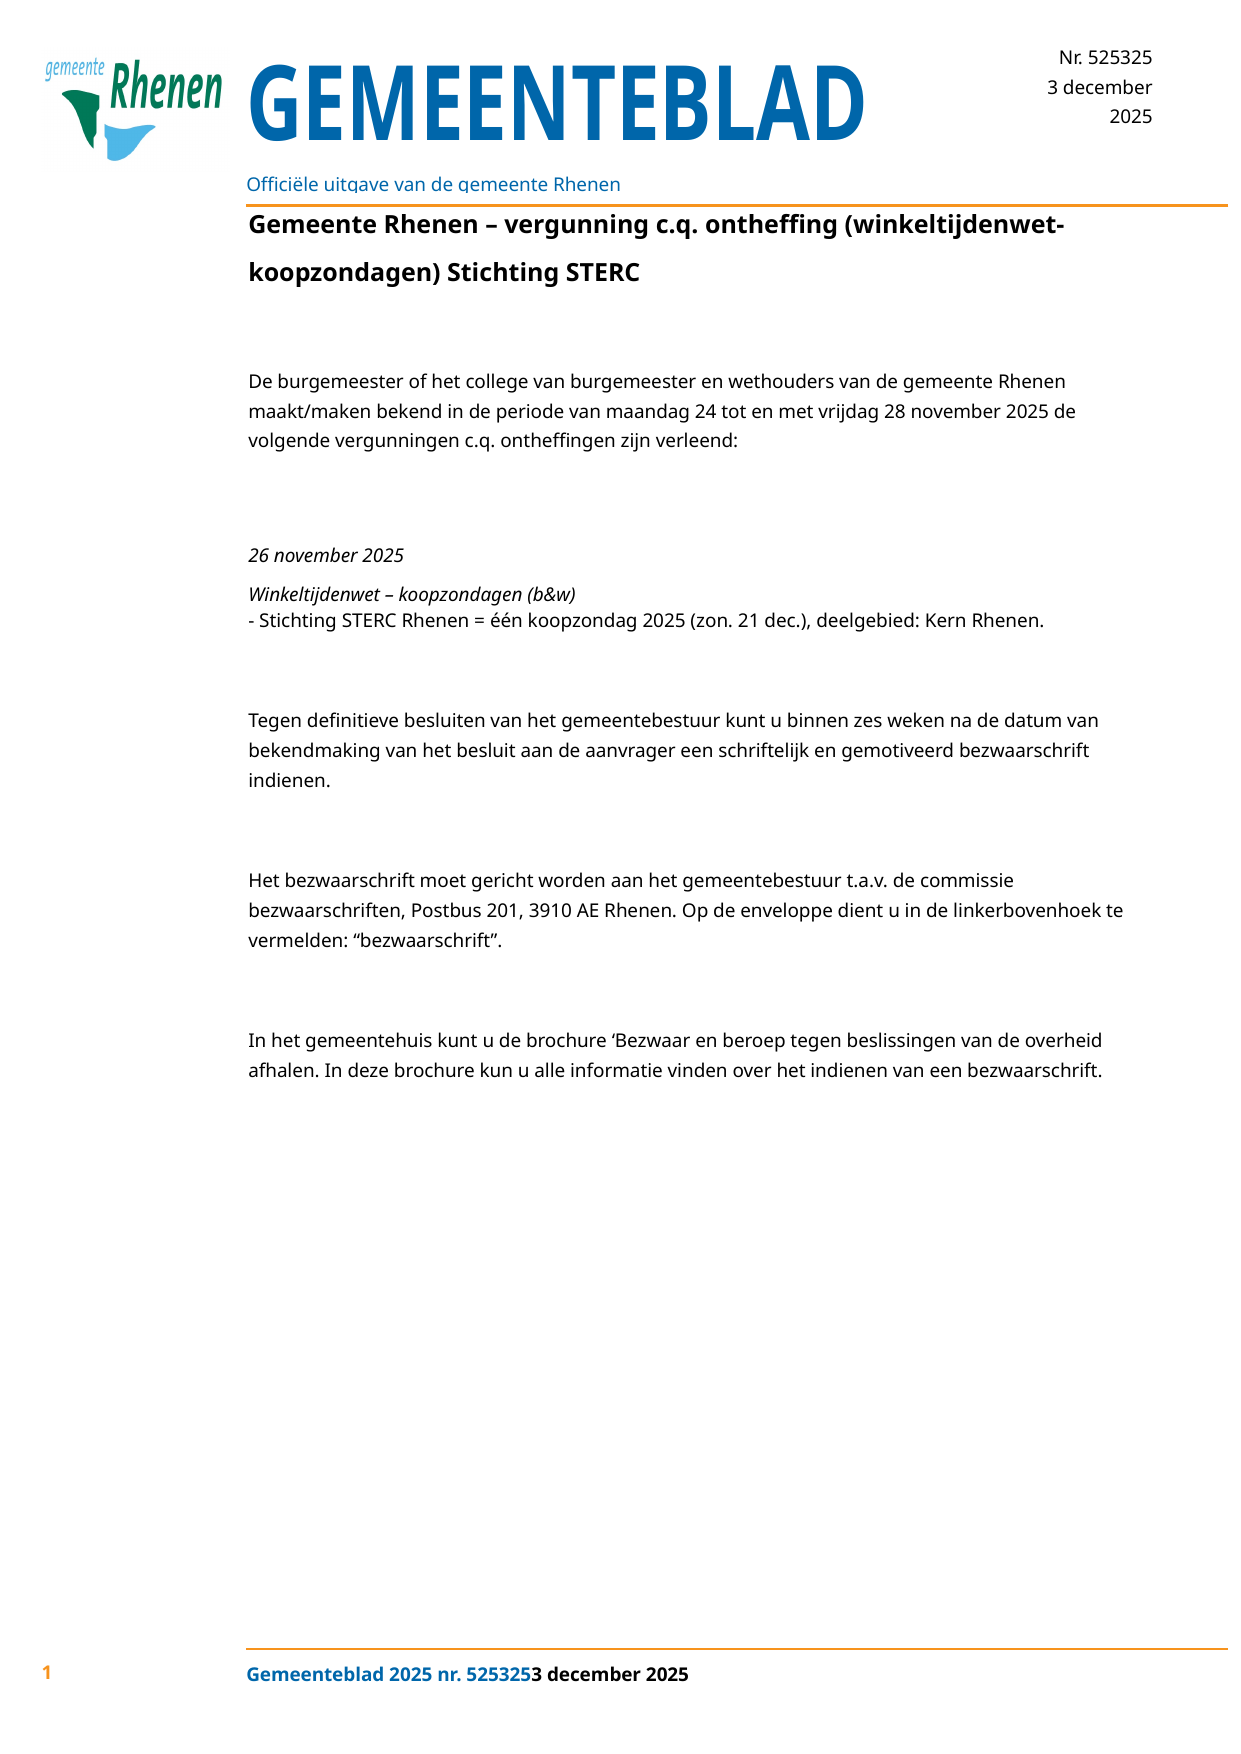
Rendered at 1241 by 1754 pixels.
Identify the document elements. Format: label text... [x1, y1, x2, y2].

text 26 november 2025 [248, 542, 1152, 568]
picture [41, 47, 231, 172]
text - Stichting STERC Rhenen = één koopzondag 2025 (zon. 21 dec.), deelgebied: Kern Rhenen. [248, 607, 1152, 633]
text Gemeente Rhenen – vergunning c.q. ontheffing (winkeltijdenwet-koopzondagen) Stichting STERC [248, 207, 1152, 288]
text Tegen definitieve besluiten van het gemeentebestuur kunt u binnen zes weken na de datum van bekendmaking van het besluit aan de aanvrager een schriftelijk en gemotiveerd bezwaarschrift indienen. [248, 708, 1152, 793]
text In het gemeentehuis kunt u de brochure ‘Bezwaar en beroep tegen beslissingen van de overheid afhalen. In deze brochure kun u alle informatie vinden over het indienen van een bezwaarschrift. [248, 1028, 1152, 1083]
text Het bezwaarschrift moet gericht worden aan het gemeentebestuur t.a.v. de commissie bezwaarschriften, Postbus 201, 3910 AE Rhenen. Op de enveloppe dient u in de linkerbovenhoek te vermelden: “bezwaarschrift”. [248, 868, 1152, 953]
text De burgemeester of het college van burgemeester en wethouders van de gemeente Rhenen maakt/maken bekend in de periode van maandag 24 tot en met vrijdag 28 november 2025 de volgende vergunningen c.q. ontheffingen zijn verleend: [248, 368, 1152, 453]
text Winkeltijdenwet – koopzondagen (b&w) [248, 581, 1152, 607]
